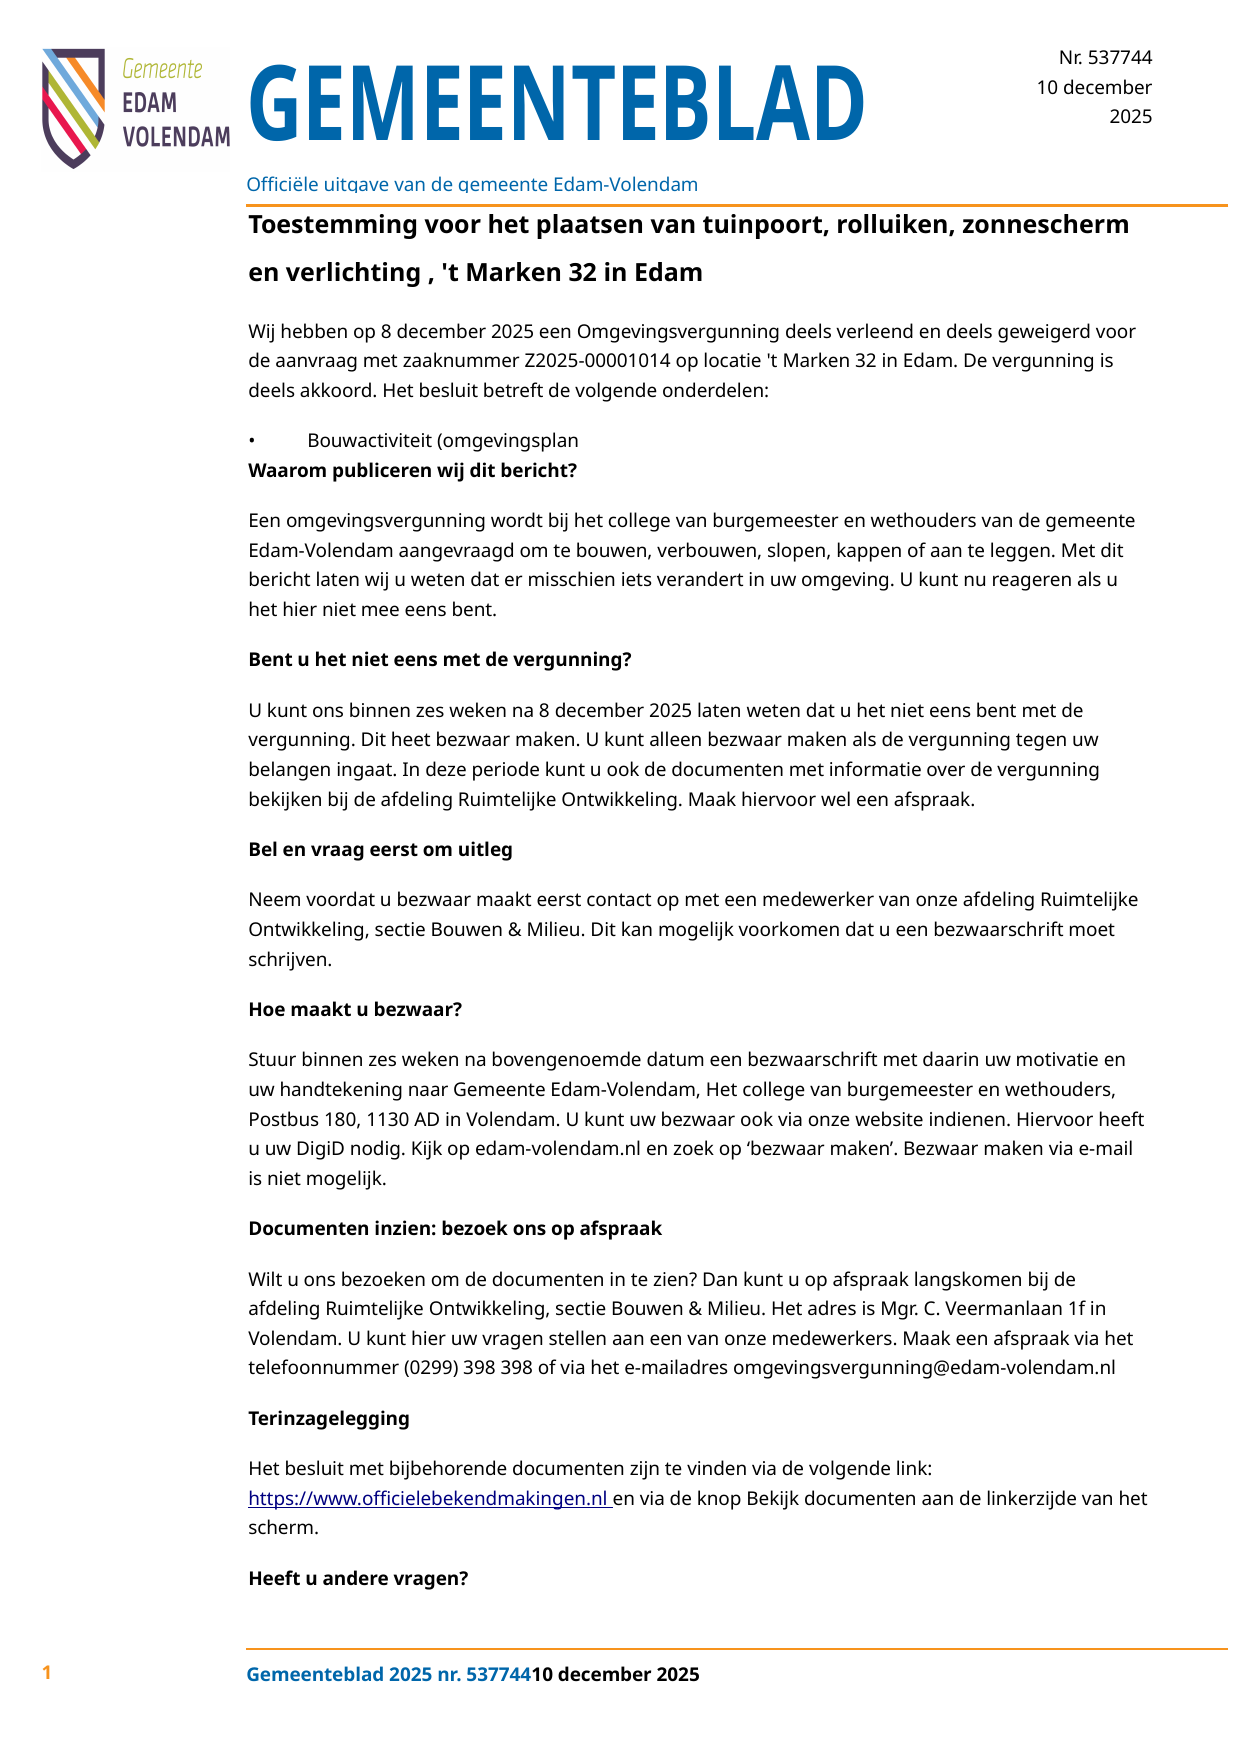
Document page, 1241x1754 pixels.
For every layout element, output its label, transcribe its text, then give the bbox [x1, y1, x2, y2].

text Een omgevingsvergunning wordt bij het college van burgemeester en wethouders van de gemeente Edam-Volendam aangevraagd om te bouwen, verbouwen, slopen, kappen of aan te leggen. Met dit bericht laten wij u weten dat er misschien iets verandert in uw omgeving. U kunt nu reageren als u het hier niet mee eens bent. [248, 507, 1152, 622]
text Stuur binnen zes weken na bovengenoemde datum een bezwaarschrift met daarin uw motivatie en uw handtekening naar Gemeente Edam-Volendam, Het college van burgemeester en wethouders, Postbus 180, 1130 AD in Volendam. U kunt uw bezwaar ook via onze website indienen. Hiervoor heeft u uw DigiD nodig. Kijk op edam-volendam.nl en zoek op ‘bezwaar maken’. Bezwaar maken via e-mail is niet mogelijk. [248, 1047, 1152, 1191]
text Wilt u ons bezoeken om de documenten in te zien? Dan kunt u op afspraak langskomen bij de afdeling Ruimtelijke Ontwikkeling, sectie Bouwen & Milieu. Het adres is Mgr. C. Veermanlaan 1f in Volendam. U kunt hier uw vragen stellen aan een van onze medewerkers. Maak een afspraak via het telefoonnummer (0299) 398 398 of via het e-mailadres omgevingsvergunning@edam-volendam.nl [248, 1266, 1152, 1380]
text Wij hebben op 8 december 2025 een Omgevingsvergunning deels verleend en deels geweigerd voor de aanvraag met zaaknummer Z2025-00001014 op locatie 't Marken 32 in Edam. De vergunning is deels akkoord. Het besluit betreft de volgende onderdelen: [248, 318, 1152, 403]
text Heeft u andere vragen? [248, 1565, 1152, 1591]
list Bouwactiviteit (omgevingsplan [248, 427, 1152, 453]
text U kunt ons binnen zes weken na 8 december 2025 laten weten dat u het niet eens bent met de vergunning. Dit heet bezwaar maken. U kunt alleen bezwaar maken als de vergunning tegen uw belangen ingaat. In deze periode kunt u ook de documenten met informatie over de vergunning bekijken bij de afdeling Ruimtelijke Ontwikkeling. Maak hiervoor wel een afspraak. [248, 697, 1152, 812]
picture [41, 47, 231, 172]
text Terinzagelegging [248, 1405, 1152, 1431]
text Het besluit met bijbehorende documenten zijn te vinden via de volgende link: https://www.officielebekendmakingen.nl en via de knop Bekijk documenten aan de linkerzijde van het scherm. [248, 1455, 1152, 1540]
text Bent u het niet eens met de vergunning? [248, 647, 1152, 672]
text Waarom publiceren wij dit bericht? [248, 457, 1152, 483]
text Documenten inzien: bezoek ons op afspraak [248, 1215, 1152, 1241]
text Toestemming voor het plaatsen van tuinpoort, rolluiken, zonnescherm en verlichting , 't Marken 32 in Edam [248, 207, 1152, 288]
text Bel en vraag eerst om uitleg [248, 836, 1152, 862]
text Neem voordat u bezwaar maakt eerst contact op met een medewerker van onze afdeling Ruimtelijke Ontwikkeling, sectie Bouwen & Milieu. Dit kan mogelijk voorkomen dat u een bezwaarschrift moet schrijven. [248, 887, 1152, 972]
text Hoe maakt u bezwaar? [248, 996, 1152, 1022]
